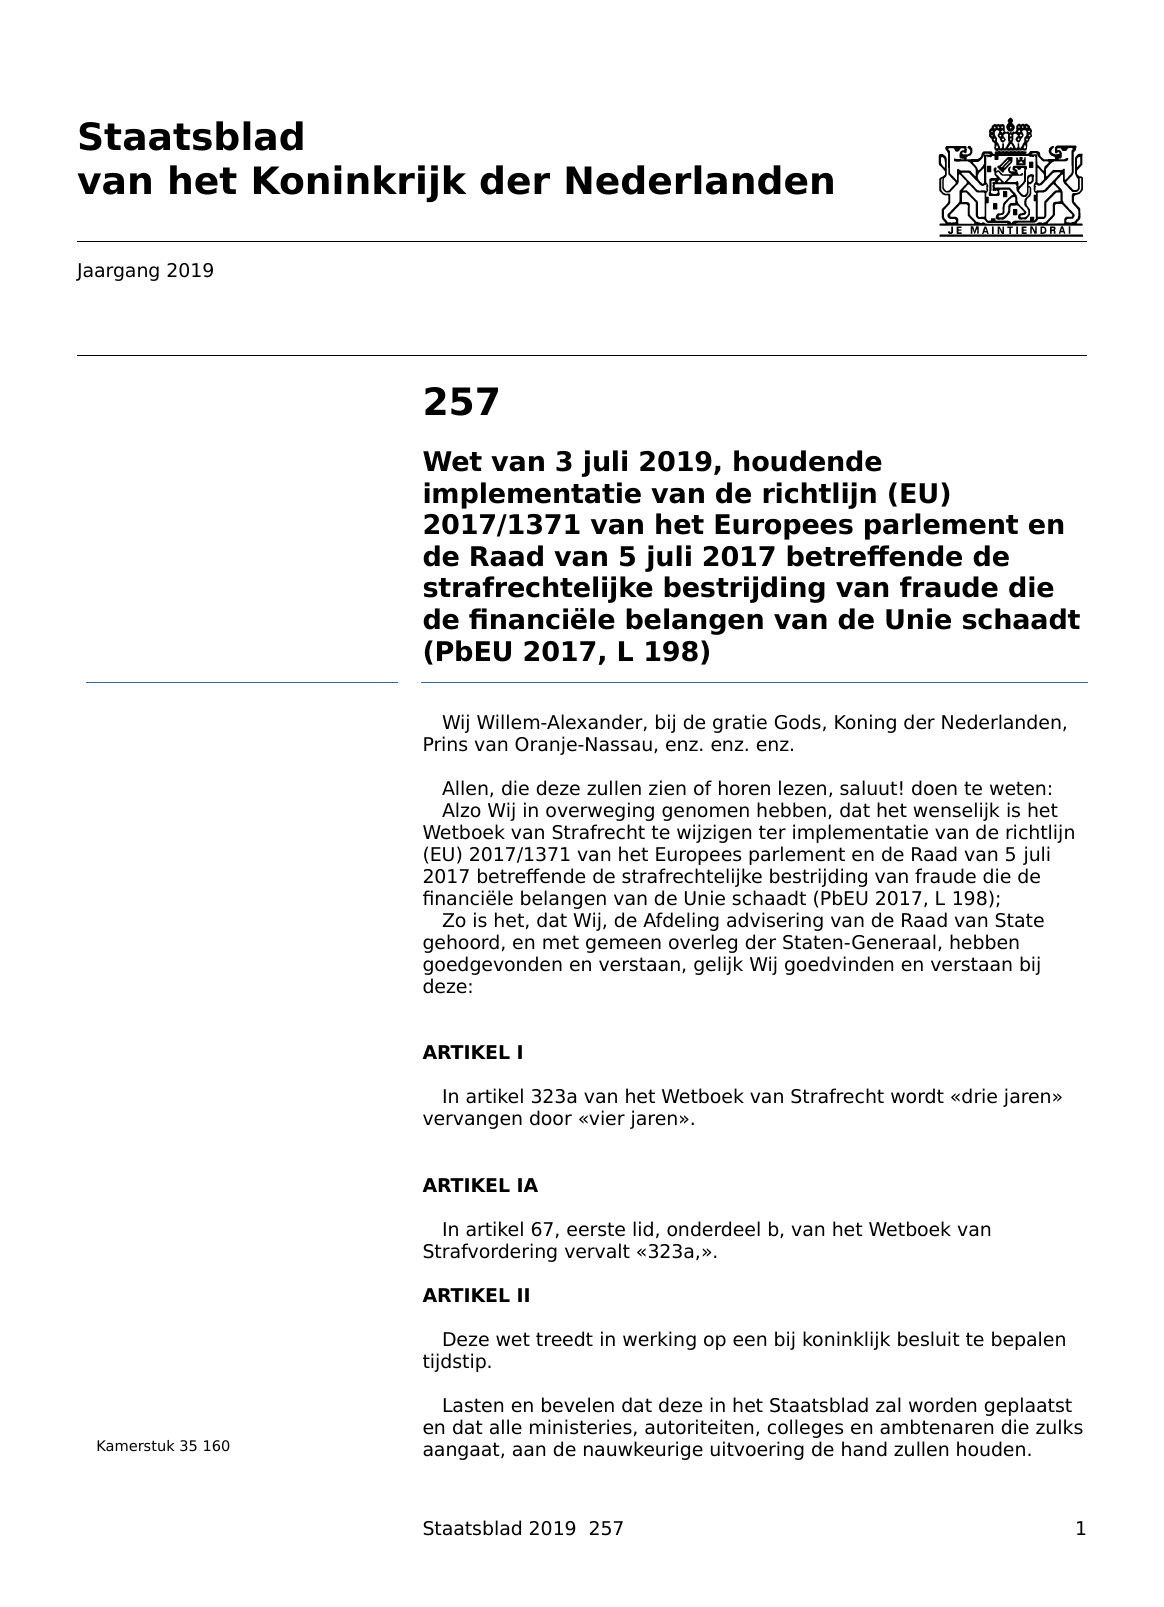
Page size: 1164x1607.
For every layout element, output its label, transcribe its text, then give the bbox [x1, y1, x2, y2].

subtitle ARTIKEL I [422, 1042, 1087, 1064]
text Allen, die deze zullen zien of horen lezen, saluut! doen te weten: [422, 778, 1087, 800]
text In artikel 67, eerste lid, onderdeel b, van het Wetboek van Strafvordering vervalt «323a,». [422, 1219, 1087, 1263]
subtitle ARTIKEL II [422, 1285, 1087, 1307]
table_header [886, 100, 1087, 241]
picture [936, 115, 1087, 240]
subtitle 257 [422, 381, 1087, 424]
table_header Staatsblad van het Koninkrijk der Nederlanden [77, 100, 886, 241]
text In artikel 323a van het Wetboek van Strafrecht wordt «drie jaren» vervangen door «vier jaren». [422, 1086, 1087, 1130]
text Alzo Wij in overweging genomen hebben, dat het wenselijk is het Wetboek van Strafrecht te wijzigen ter implementatie van de richtlijn (EU) 2017/1371 van het Europees parlement en de Raad van 5 juli 2017 betreffende de strafrechtelijke bestrijding van fraude die de financiële belangen van de Unie schaadt (PbEU 2017, L 198); [422, 800, 1087, 910]
text Wij Willem-Alexander, bij de gratie Gods, Koning der Nederlanden, Prins van Oranje-Nassau, enz. enz. enz. [422, 712, 1087, 756]
text Wet van 3 juli 2019, houdende implementatie van de richtlijn (EU) 2017/1371 van het Europees parlement en de Raad van 5 juli 2017 betreffende de strafrechtelijke bestrijding van fraude die de financiële belangen van de Unie schaadt (PbEU 2017, L 198) [422, 447, 1087, 667]
text Kamerstuk 35 160 [77, 1438, 396, 1455]
subtitle ARTIKEL IA [422, 1175, 1087, 1197]
text Lasten en bevelen dat deze in het Staatsblad zal worden geplaatst en dat alle ministeries, autoriteiten, colleges en ambtenaren die zulks aangaat, aan de nauwkeurige uitvoering de hand zullen houden. [422, 1395, 1087, 1461]
text Deze wet treedt in werking op een bij koninklijk besluit te bepalen tijdstip. [422, 1329, 1087, 1373]
text Zo is het, dat Wij, de Afdeling advisering van de Raad van State gehoord, en met gemeen overleg der Staten-Generaal, hebben goedgevonden en verstaan, gelijk Wij goedvinden en verstaan bij deze: [422, 910, 1087, 998]
table_cell Jaargang 2019 [77, 242, 1087, 355]
